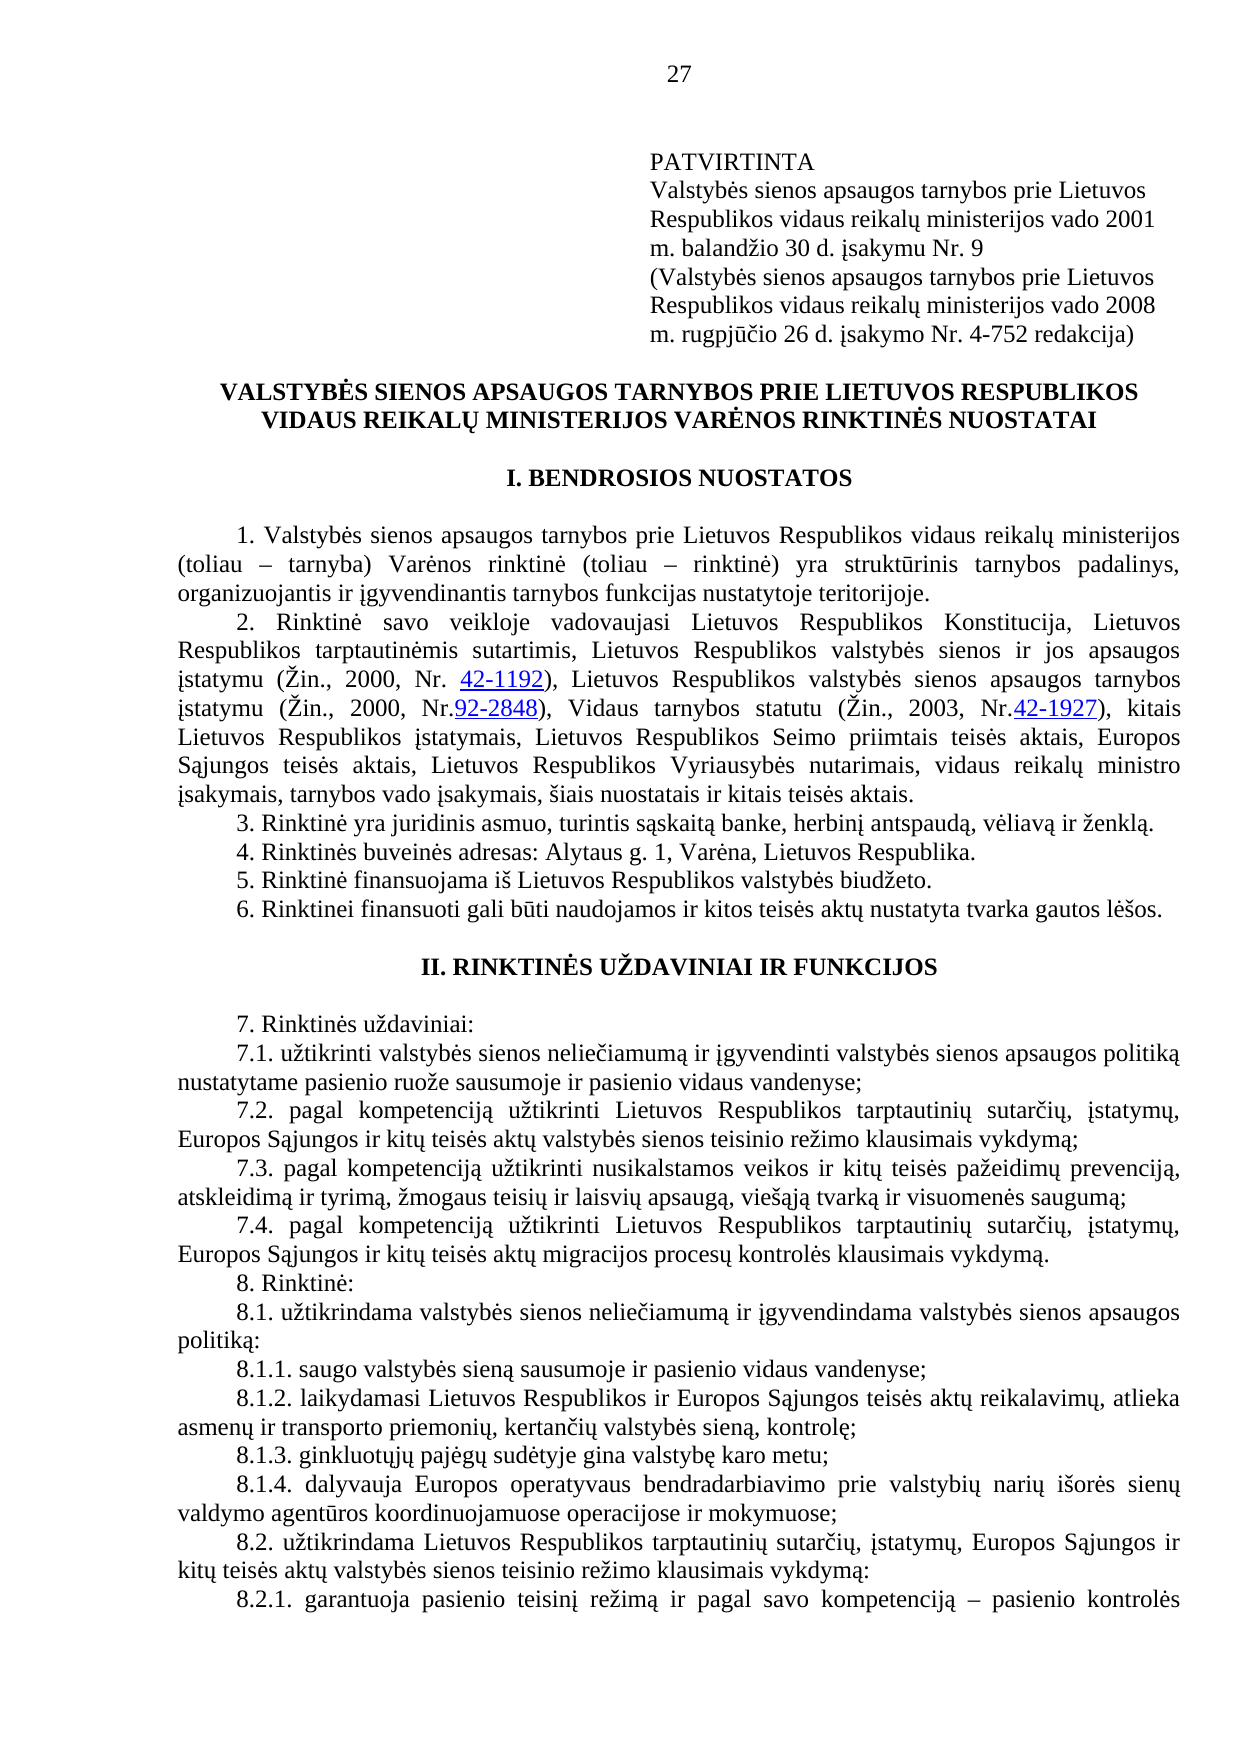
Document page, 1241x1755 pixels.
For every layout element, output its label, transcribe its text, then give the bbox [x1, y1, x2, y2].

text 8.1.1. saugo valstybės sieną sausumoje ir pasienio vidaus vandenyse; [177, 1354, 1181, 1383]
text 1. Valstybės sienos apsaugos tarnybos prie Lietuvos Respublikos vidaus reikalų ministerijos (toliau – tarnyba) Varėnos rinktinė (toliau – rinktinė) yra struktūrinis tarnybos padalinys, organizuojantis ir įgyvendinantis tarnybos funkcijas nustatytoje teritorijoje. [177, 521, 1181, 607]
text 8.2. užtikrindama Lietuvos Respublikos tarptautinių sutarčių, įstatymų, Europos Sąjungos ir kitų teisės aktų valstybės sienos teisinio režimo klausimais vykdymą: [177, 1527, 1181, 1584]
text 3. Rinktinė yra juridinis asmuo, turintis sąskaitą banke, herbinį antspaudą, vėliavą ir ženklą. [177, 808, 1181, 837]
text (Valstybės sienos apsaugos tarnybos prie Lietuvos Respublikos vidaus reikalų ministerijos vado 2008 m. rugpjūčio 26 d. įsakymo Nr. 4-752 redakcija) [649, 262, 1181, 348]
text 2. Rinktinė savo veikloje vadovaujasi Lietuvos Respublikos Konstitucija, Lietuvos Respublikos tarptautinėmis sutartimis, Lietuvos Respublikos valstybės sienos ir jos apsaugos įstatymu (Žin., 2000, Nr. 42-1192), Lietuvos Respublikos valstybės sienos apsaugos tarnybos įstatymu (Žin., 2000, Nr.92-2848), Vidaus tarnybos statutu (Žin., 2003, Nr.42-1927), kitais Lietuvos Respublikos įstatymais, Lietuvos Respublikos Seimo priimtais teisės aktais, Europos Sąjungos teisės aktais, Lietuvos Respublikos Vyriausybės nutarimais, vidaus reikalų ministro įsakymais, tarnybos vado įsakymais, šiais nuostatais ir kitais teisės aktais. [177, 607, 1181, 808]
text 7.4. pagal kompetenciją užtikrinti Lietuvos Respublikos tarptautinių sutarčių, įstatymų, Europos Sąjungos ir kitų teisės aktų migracijos procesų kontrolės klausimais vykdymą. [177, 1211, 1181, 1268]
text 7.3. pagal kompetenciją užtikrinti nusikalstamos veikos ir kitų teisės pažeidimų prevenciją, atskleidimą ir tyrimą, žmogaus teisių ir laisvių apsaugą, viešąją tvarką ir visuomenės saugumą; [177, 1153, 1181, 1211]
text I. BENDROSIOS NUOSTATOS [177, 463, 1181, 492]
text 7. Rinktinės uždaviniai: [177, 1009, 1181, 1038]
text 5. Rinktinė finansuojama iš Lietuvos Respublikos valstybės biudžeto. [177, 866, 1181, 894]
text 7.2. pagal kompetenciją užtikrinti Lietuvos Respublikos tarptautinių sutarčių, įstatymų, Europos Sąjungos ir kitų teisės aktų valstybės sienos teisinio režimo klausimais vykdymą; [177, 1096, 1181, 1153]
text 8. Rinktinė: [177, 1268, 1181, 1297]
text 8.2.1. garantuoja pasienio teisinį režimą ir pagal savo kompetenciją – pasienio kontrolės [177, 1584, 1181, 1613]
text 8.1.3. ginkluotųjų pajėgų sudėtyje gina valstybę karo metu; [177, 1441, 1181, 1469]
text PATVIRTINTA [649, 147, 1181, 176]
text 8.1. užtikrindama valstybės sienos neliečiamumą ir įgyvendindama valstybės sienos apsaugos politiką: [177, 1297, 1181, 1354]
text Valstybės sienos apsaugos tarnybos prie Lietuvos Respublikos vidaus reikalų ministerijos vado 2001 m. balandžio 30 d. įsakymu Nr. 9 [649, 176, 1181, 262]
text II. RINKTINĖS UŽDAVINIAI IR FUNKCIJOS [177, 952, 1181, 981]
text 8.1.2. laikydamasi Lietuvos Respublikos ir Europos Sąjungos teisės aktų reikalavimų, atlieka asmenų ir transporto priemonių, kertančių valstybės sieną, kontrolę; [177, 1383, 1181, 1441]
text 7.1. užtikrinti valstybės sienos neliečiamumą ir įgyvendinti valstybės sienos apsaugos politiką nustatytame pasienio ruože sausumoje ir pasienio vidaus vandenyse; [177, 1038, 1181, 1096]
text 8.1.4. dalyvauja Europos operatyvaus bendradarbiavimo prie valstybių narių išorės sienų valdymo agentūros koordinuojamuose operacijose ir mokymuose; [177, 1469, 1181, 1527]
text VALSTYBĖS SIENOS APSAUGOS TARNYBOS PRIE LIETUVOS RESPUBLIKOS VIDAUS REIKALŲ MINISTERIJOS VARĖNOS RINKTINĖS NUOSTATAI [177, 377, 1181, 434]
text 4. Rinktinės buveinės adresas: Alytaus g. 1, Varėna, Lietuvos Respublika. [177, 837, 1181, 866]
text 6. Rinktinei finansuoti gali būti naudojamos ir kitos teisės aktų nustatyta tvarka gautos lėšos. [177, 894, 1181, 923]
